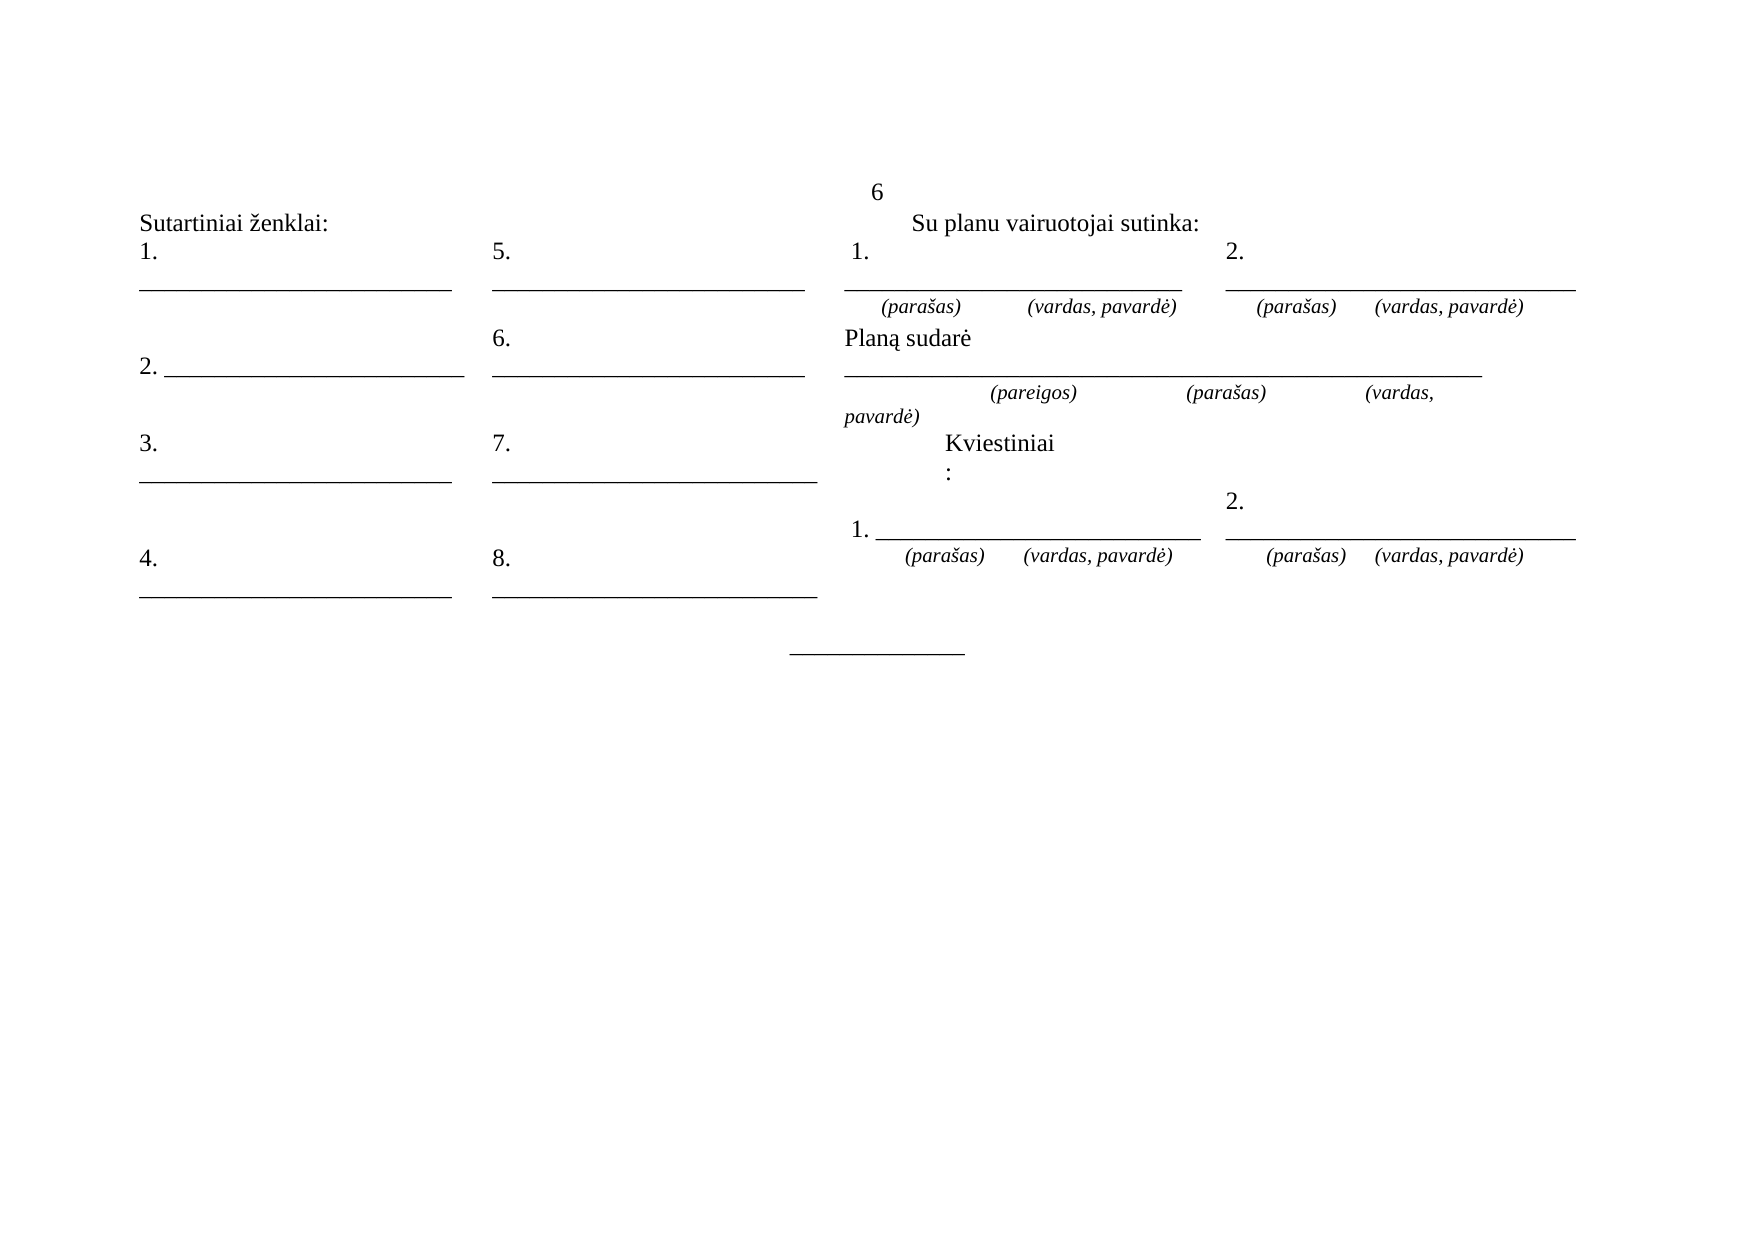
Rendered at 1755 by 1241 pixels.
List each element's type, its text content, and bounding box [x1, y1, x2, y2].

table_cell [801, 380, 833, 428]
table_cell 1. ___________________________ [833, 236, 1214, 294]
table_cell [481, 486, 513, 543]
table_cell [320, 380, 352, 428]
table_cell [1190, 428, 1214, 486]
table_cell [673, 486, 705, 543]
table_cell (parašas) (vardas, pavardė) [833, 294, 1190, 323]
table_cell [1441, 207, 1473, 236]
table_cell [256, 380, 288, 428]
table_cell [288, 486, 320, 543]
table_cell [577, 380, 609, 428]
table_cell [449, 294, 481, 323]
table_cell 2. ________________________ [128, 323, 481, 380]
table_cell [384, 294, 416, 323]
table_cell [609, 380, 641, 428]
text ______________ [118, 629, 1636, 658]
table_cell [192, 294, 224, 323]
table_cell [1601, 236, 1630, 294]
table_cell [673, 380, 705, 428]
table_cell [1344, 601, 1376, 629]
table_cell [1311, 428, 1344, 486]
table_cell [256, 601, 288, 629]
table_cell [1630, 601, 1658, 629]
table_cell [1537, 543, 1569, 601]
table_cell 3. _________________________ [128, 428, 481, 486]
table_cell (parašas) (vardas, pavardė) [833, 543, 1190, 601]
table_cell [1344, 428, 1376, 486]
table_cell 6. _________________________ [481, 323, 833, 380]
table_cell [224, 601, 256, 629]
table_cell [481, 294, 513, 323]
table_cell [577, 294, 609, 323]
table_cell [867, 428, 900, 486]
table_cell [1505, 428, 1537, 486]
table_cell [737, 601, 769, 629]
table_cell [545, 486, 577, 543]
table_cell [545, 380, 577, 428]
table_cell [900, 428, 934, 486]
table_cell [1601, 486, 1630, 543]
table_cell [545, 601, 577, 629]
table_cell [1569, 543, 1601, 601]
table_cell [160, 294, 192, 323]
table_cell 2. ____________________________ [1214, 236, 1601, 294]
table_cell [1473, 601, 1505, 629]
table_cell [1106, 601, 1139, 629]
table_cell [449, 601, 481, 629]
table_cell [1376, 207, 1409, 236]
table_cell [1537, 207, 1569, 236]
table_cell [416, 486, 448, 543]
table_cell [224, 486, 256, 543]
table_cell [1311, 207, 1344, 236]
table_cell [320, 294, 352, 323]
table_cell [1279, 601, 1311, 629]
table_cell [384, 486, 416, 543]
table_cell [705, 294, 737, 323]
table_cell [1038, 601, 1072, 629]
table_cell [833, 601, 867, 629]
table_cell [1569, 207, 1601, 236]
table_cell [801, 486, 833, 543]
table_cell [737, 380, 769, 428]
table_cell [256, 294, 288, 323]
table_cell Kviestiniai: [934, 428, 1072, 486]
table_cell [1140, 601, 1190, 629]
table_cell [968, 601, 1003, 629]
table_cell [769, 486, 801, 543]
table_cell [1279, 428, 1311, 486]
table_cell [1505, 601, 1537, 629]
table_cell (pareigos) (parašas) (vardas, pavardė) [833, 380, 1505, 428]
table_cell [1003, 601, 1038, 629]
table_cell [1247, 428, 1279, 486]
table_cell [769, 601, 801, 629]
table_cell [1630, 207, 1658, 236]
table_cell [1473, 428, 1505, 486]
table_cell [192, 486, 224, 543]
table_cell [705, 601, 737, 629]
table_cell [1569, 380, 1601, 428]
table_cell 7. __________________________ [481, 428, 833, 486]
table_cell [867, 207, 900, 236]
table_cell 2. ____________________________ [1214, 486, 1601, 543]
table_cell [128, 601, 160, 629]
table_cell [1601, 428, 1630, 486]
table_cell 8. __________________________ [481, 543, 833, 601]
table_cell [737, 486, 769, 543]
table_cell 5. _________________________ [481, 236, 833, 294]
table_cell [1073, 601, 1106, 629]
table_cell [513, 486, 545, 543]
table_cell [1247, 601, 1279, 629]
table_cell [288, 601, 320, 629]
table_cell [801, 601, 833, 629]
table_cell [1376, 428, 1409, 486]
table_cell [1214, 428, 1247, 486]
table_cell [1630, 294, 1658, 323]
table_cell [1505, 207, 1537, 236]
table_cell [577, 601, 609, 629]
table_cell [1409, 601, 1441, 629]
table_cell [192, 380, 224, 428]
table_cell Planą sudarė ___________________________________________________ [833, 323, 1601, 380]
table_cell [769, 294, 801, 323]
table_cell [160, 486, 192, 543]
table_cell [449, 380, 481, 428]
table_cell [1630, 428, 1658, 486]
table_cell [1537, 601, 1569, 629]
table_cell [1601, 380, 1630, 428]
table_cell [1601, 601, 1630, 629]
table_cell [1537, 294, 1569, 323]
table_cell [737, 294, 769, 323]
table_cell [352, 380, 384, 428]
table_cell [609, 294, 641, 323]
table_cell [867, 601, 900, 629]
table_cell [545, 294, 577, 323]
table_cell [1569, 428, 1601, 486]
table_cell [352, 486, 384, 543]
table_cell [416, 601, 448, 629]
table_cell [705, 380, 737, 428]
table_cell [320, 486, 352, 543]
table_cell [1190, 543, 1214, 601]
table_cell [833, 207, 867, 236]
table_cell [416, 294, 448, 323]
table_cell [128, 380, 160, 428]
table_cell [1537, 380, 1569, 428]
table_cell [1630, 236, 1658, 294]
table_cell [609, 601, 641, 629]
table_cell [1247, 207, 1279, 236]
table_cell [1441, 428, 1473, 486]
table_cell [705, 486, 737, 543]
table_cell [224, 380, 256, 428]
table_cell [1537, 428, 1569, 486]
table_cell [1311, 601, 1344, 629]
table_cell [1601, 207, 1630, 236]
table_cell [513, 294, 545, 323]
table_cell [641, 380, 673, 428]
table_cell [1630, 486, 1658, 543]
table_cell [128, 294, 160, 323]
table_cell [128, 486, 160, 543]
table_cell [1473, 207, 1505, 236]
table_cell Su planu vairuotojai sutinka: [900, 207, 1214, 236]
table_cell [160, 380, 192, 428]
table_cell [1630, 543, 1658, 601]
table_cell Sutartiniai ženklai: [128, 207, 833, 236]
table_cell [673, 601, 705, 629]
table_cell [352, 294, 384, 323]
table_cell [1630, 323, 1658, 380]
table_cell [1601, 543, 1630, 601]
table_cell [641, 486, 673, 543]
table_cell [160, 601, 192, 629]
table_cell [1505, 380, 1537, 428]
table_cell [256, 486, 288, 543]
table_cell (parašas) (vardas, pavardė) [1214, 543, 1537, 601]
table_cell [288, 294, 320, 323]
table_cell [192, 601, 224, 629]
table_cell 4. _________________________ [128, 543, 481, 601]
table_cell [900, 601, 934, 629]
table_cell [384, 601, 416, 629]
table_cell [513, 380, 545, 428]
table_cell [481, 380, 513, 428]
table_cell [1409, 428, 1441, 486]
table_cell [224, 294, 256, 323]
table_cell [1190, 601, 1214, 629]
table_cell [1569, 294, 1601, 323]
table_cell [1279, 207, 1311, 236]
table_cell [833, 428, 867, 486]
table_cell [1601, 294, 1630, 323]
table_cell [449, 486, 481, 543]
table_cell [769, 380, 801, 428]
table_cell [1214, 601, 1247, 629]
table_cell [1106, 428, 1139, 486]
table_cell [641, 601, 673, 629]
table_cell [1073, 428, 1106, 486]
table_cell [641, 294, 673, 323]
table_cell [1409, 207, 1441, 236]
table_cell [288, 380, 320, 428]
table_cell (parašas) (vardas, pavardė) [1214, 294, 1537, 323]
table_cell [320, 601, 352, 629]
table_cell [352, 601, 384, 629]
table_cell [416, 380, 448, 428]
table_cell [609, 486, 641, 543]
table_cell [513, 601, 545, 629]
table_cell [1630, 380, 1658, 428]
table_cell [1214, 207, 1247, 236]
table_cell [1140, 428, 1190, 486]
table_cell [577, 486, 609, 543]
table_cell [384, 380, 416, 428]
table_cell [1376, 601, 1409, 629]
table_cell [1601, 323, 1630, 380]
table_cell [934, 601, 968, 629]
table_cell 1. __________________________ [833, 486, 1214, 543]
table_cell [481, 601, 513, 629]
table_cell [801, 294, 833, 323]
table_cell [1569, 601, 1601, 629]
table_cell [673, 294, 705, 323]
table_cell [1190, 294, 1214, 323]
table_cell 1. _________________________ [128, 236, 481, 294]
table_cell [1344, 207, 1376, 236]
table_cell [1441, 601, 1473, 629]
